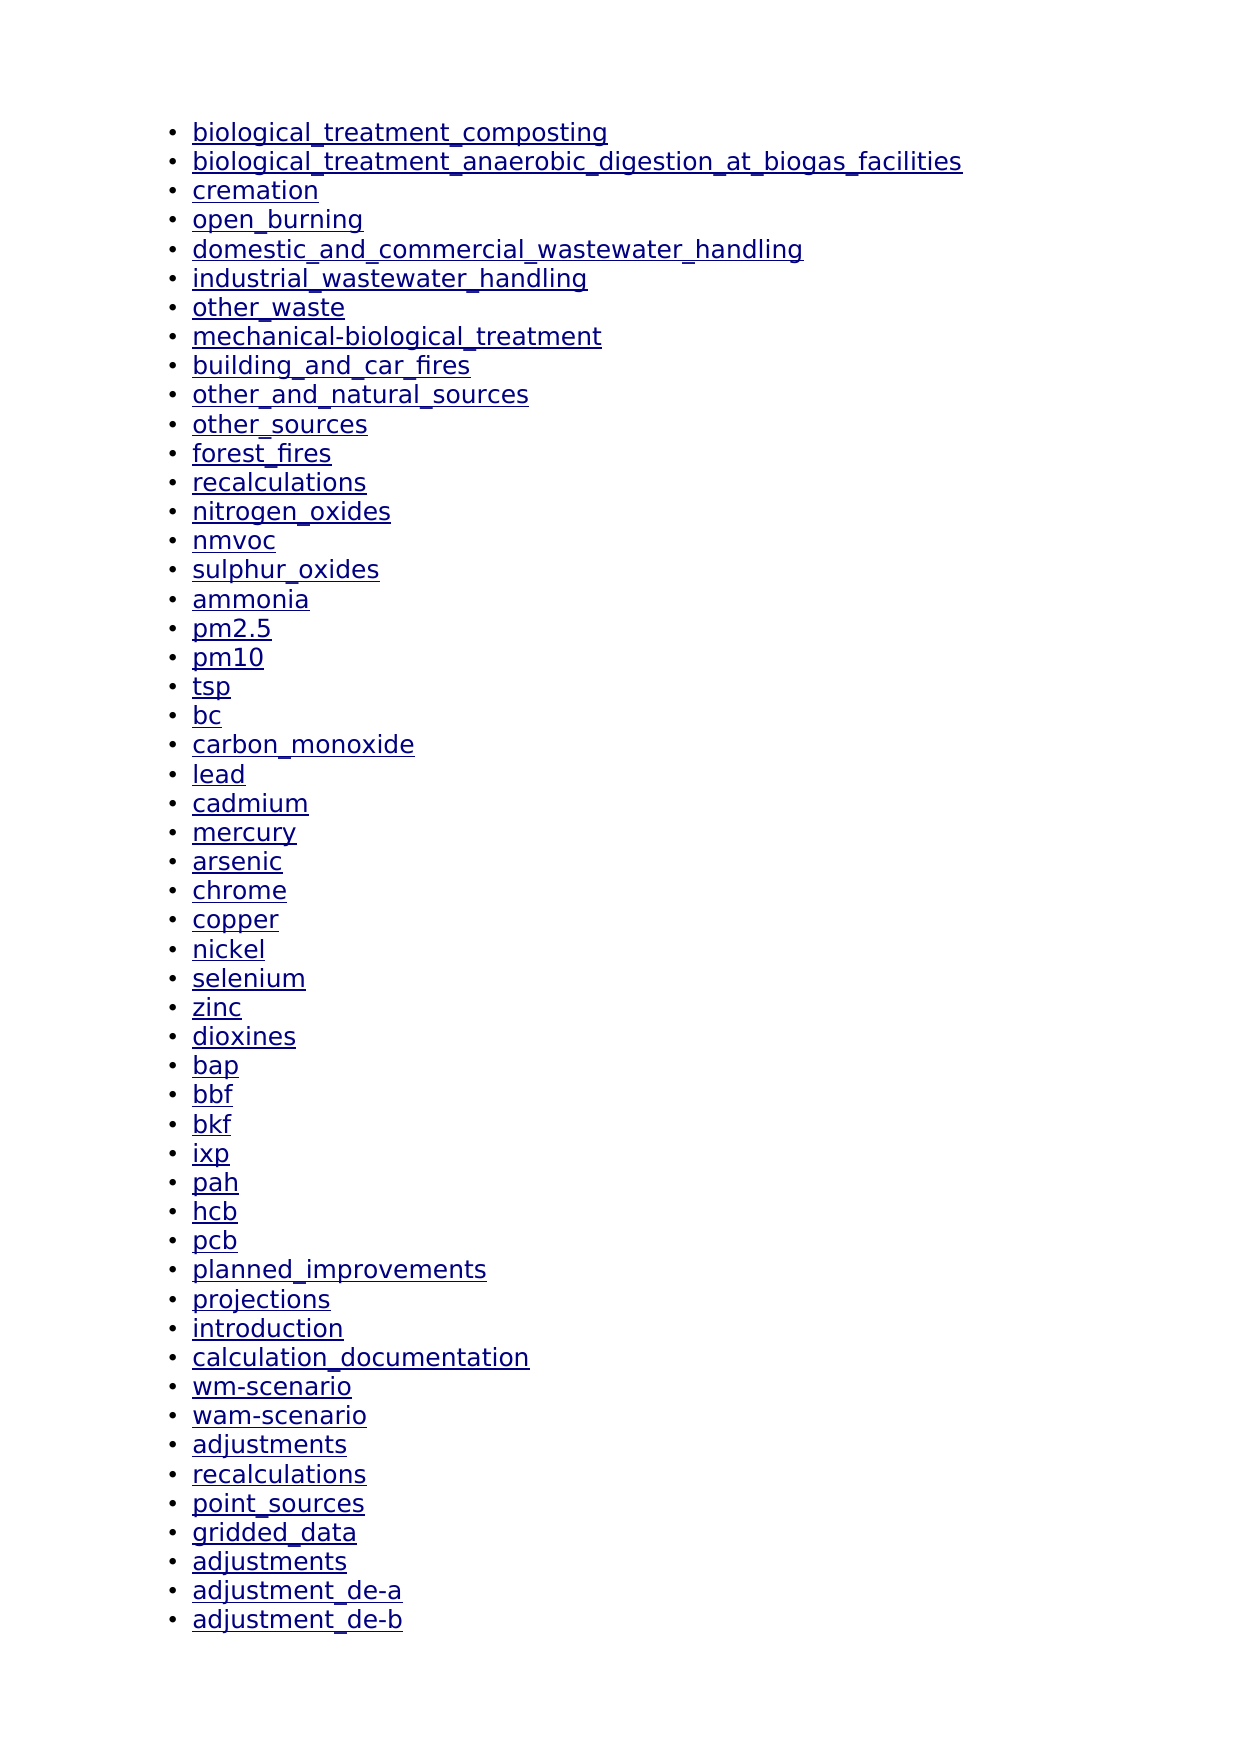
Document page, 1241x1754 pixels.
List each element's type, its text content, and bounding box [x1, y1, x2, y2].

list bc [177, 701, 1122, 731]
list copper [177, 906, 1122, 935]
list gridded_data [177, 1518, 1122, 1547]
list recalculations [177, 468, 1122, 497]
list carbon_monoxide [177, 731, 1122, 760]
list chrome [177, 876, 1122, 906]
list nitrogen_oxides [177, 497, 1122, 526]
list bkf [177, 1110, 1122, 1139]
list building_and_car_fires [177, 351, 1122, 381]
list domestic_and_commercial_wastewater_handling [177, 235, 1122, 264]
list sulphur_oxides [177, 556, 1122, 585]
list pah [177, 1168, 1122, 1197]
list mechanical-biological_treatment [177, 322, 1122, 351]
list adjustments [177, 1431, 1122, 1460]
list tsp [177, 672, 1122, 701]
list dioxines [177, 1022, 1122, 1051]
list calculation_documentation [177, 1343, 1122, 1372]
list arsenic [177, 847, 1122, 876]
list lead [177, 760, 1122, 789]
list nmvoc [177, 526, 1122, 556]
list pm2.5 [177, 614, 1122, 643]
list other_sources [177, 410, 1122, 439]
list adjustment_de-b [177, 1606, 1122, 1635]
list other_and_natural_sources [177, 381, 1122, 410]
list biological_treatment_composting [177, 118, 1122, 147]
list ammonia [177, 585, 1122, 614]
list biological_treatment_anaerobic_digestion_at_biogas_facilities [177, 147, 1122, 176]
list pm10 [177, 643, 1122, 672]
list wam-scenario [177, 1401, 1122, 1431]
list selenium [177, 964, 1122, 993]
list adjustments [177, 1547, 1122, 1576]
list industrial_wastewater_handling [177, 264, 1122, 293]
list ixp [177, 1139, 1122, 1168]
list hcb [177, 1197, 1122, 1226]
list bbf [177, 1081, 1122, 1110]
list point_sources [177, 1489, 1122, 1518]
list planned_improvements [177, 1256, 1122, 1285]
list adjustment_de-a [177, 1576, 1122, 1606]
list cadmium [177, 789, 1122, 818]
list nickel [177, 935, 1122, 964]
list pcb [177, 1226, 1122, 1256]
list cremation [177, 176, 1122, 206]
list bap [177, 1051, 1122, 1081]
list wm-scenario [177, 1372, 1122, 1401]
list mercury [177, 818, 1122, 847]
list forest_fires [177, 439, 1122, 468]
list introduction [177, 1314, 1122, 1343]
list zinc [177, 993, 1122, 1022]
list open_burning [177, 206, 1122, 235]
list other_waste [177, 293, 1122, 322]
list projections [177, 1285, 1122, 1314]
list recalculations [177, 1460, 1122, 1489]
